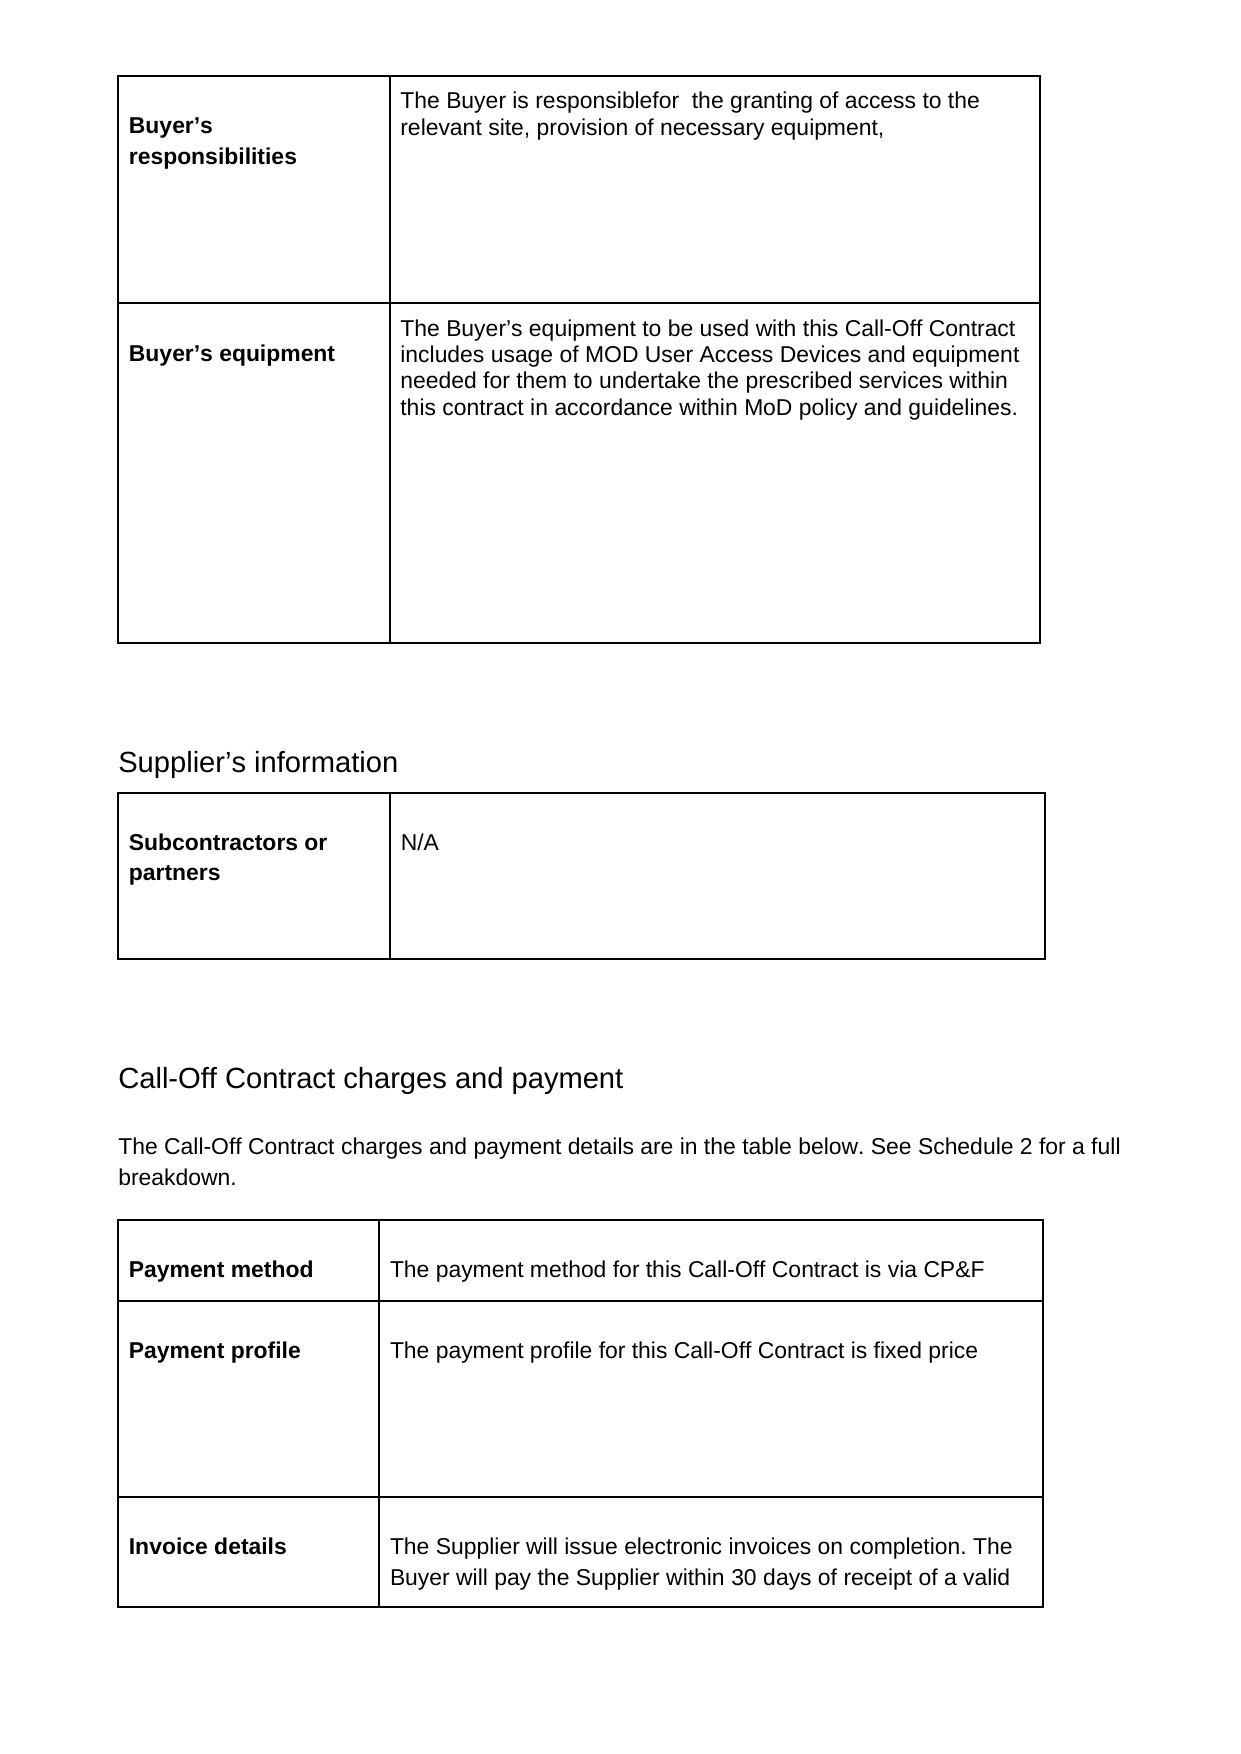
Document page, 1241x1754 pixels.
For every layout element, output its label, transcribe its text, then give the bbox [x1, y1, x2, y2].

table_cell The Supplier will issue electronic invoices on completion. The Buyer will pay the Supplier within 30 days of receipt of a valid [380, 1498, 1042, 1606]
table_cell The Buyer is responsiblefor the granting of access to the relevant site, provision of necessary equipment, [391, 77, 1039, 302]
table_cell Buyer’s equipment [119, 304, 389, 642]
table_header The payment method for this Call-Off Contract is via CP&F [380, 1221, 1042, 1300]
table_cell Buyer’s responsibilities [119, 77, 389, 302]
table_cell [1041, 302, 1045, 642]
table_header Subcontractors or partners [119, 794, 389, 958]
table_cell The payment profile for this Call-Off Contract is fixed price [380, 1302, 1042, 1496]
subtitle Call-Off Contract charges and payment [118, 1061, 1122, 1095]
table_header N/A [391, 794, 1044, 958]
text The Call-Off Contract charges and payment details are in the table below. See Schedule 2 for a full breakdown. [118, 1133, 1122, 1190]
subtitle Supplier’s information [118, 745, 1122, 778]
table_cell Invoice details [119, 1498, 378, 1606]
table_cell Payment profile [119, 1302, 378, 1496]
table_cell The Buyer’s equipment to be used with this Call-Off Contract includes usage of MOD User Access Devices and equipment needed for them to undertake the prescribed services within this contract in accordance within MoD policy and guidelines. [391, 304, 1039, 642]
table_cell [1041, 75, 1045, 302]
table_header Payment method [119, 1221, 378, 1300]
